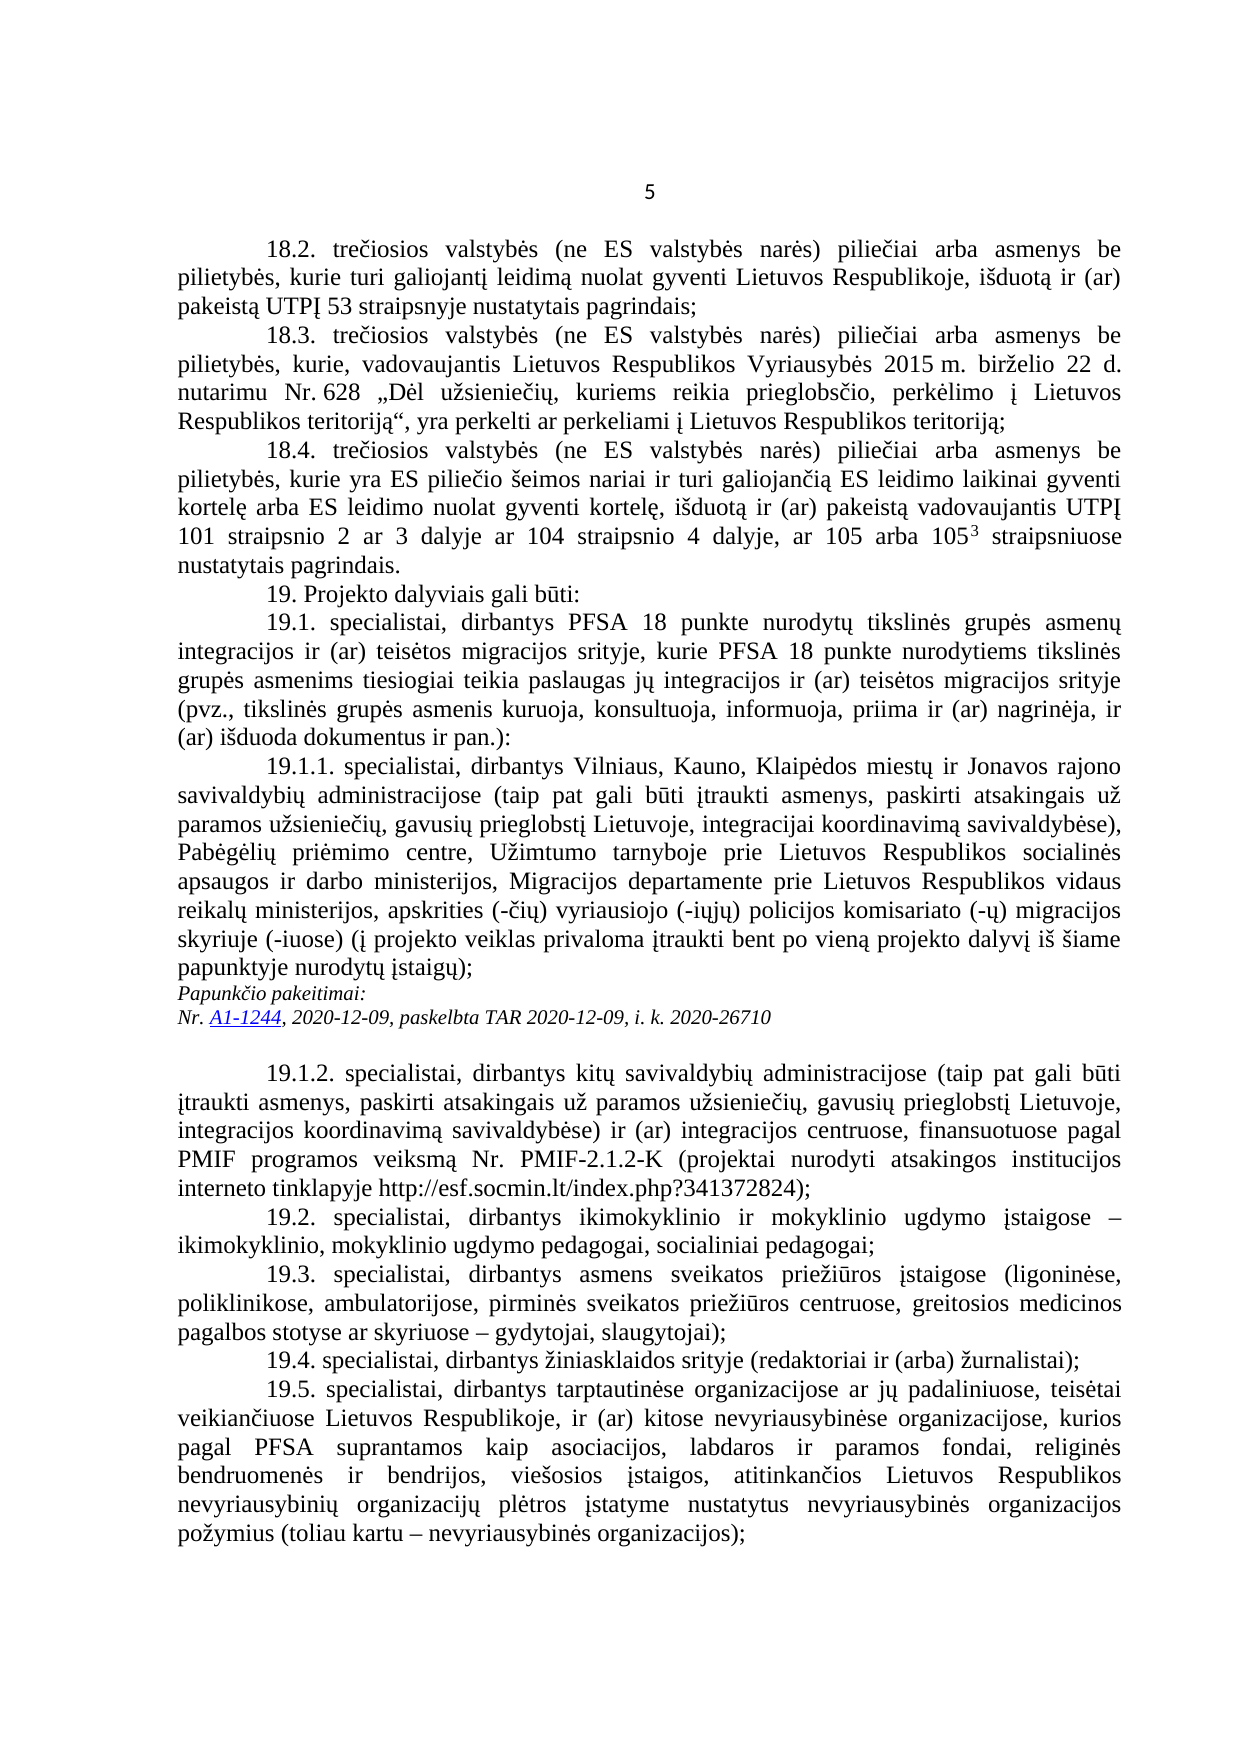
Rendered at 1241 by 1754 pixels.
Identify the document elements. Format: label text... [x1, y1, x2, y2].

text 18.2. trečiosios valstybės (ne ES valstybės narės) piliečiai arba asmenys be pilietybės, kurie turi galiojantį leidimą nuolat gyventi Lietuvos Respublikoje, išduotą ir (ar) pakeistą UTPĮ 53 straipsnyje nustatytais pagrindais; [177, 234, 1122, 320]
text Papunkčio pakeitimai: [177, 981, 1122, 1005]
text 19.3. specialistai, dirbantys asmens sveikatos priežiūros įstaigose (ligoninėse, poliklinikose, ambulatorijose, pirminės sveikatos priežiūros centruose, greitosios medicinos pagalbos stotyse ar skyriuose – gydytojai, slaugytojai); [177, 1259, 1122, 1346]
text 18.3. trečiosios valstybės (ne ES valstybės narės) piliečiai arba asmenys be pilietybės, kurie, vadovaujantis Lietuvos Respublikos Vyriausybės 2015 m. birželio 22 d. nutarimu Nr. 628 „Dėl užsieniečių, kuriems reikia prieglobsčio, perkėlimo į Lietuvos Respublikos teritoriją“, yra perkelti ar perkeliami į Lietuvos Respublikos teritoriją; [177, 320, 1122, 435]
text 19.1. specialistai, dirbantys PFSA 18 punkte nurodytų tikslinės grupės asmenų integracijos ir (ar) teisėtos migracijos srityje, kurie PFSA 18 punkte nurodytiems tikslinės grupės asmenims tiesiogiai teikia paslaugas jų integracijos ir (ar) teisėtos migracijos srityje (pvz., tikslinės grupės asmenis kuruoja, konsultuoja, informuoja, priima ir (ar) nagrinėja, ir (ar) išduoda dokumentus ir pan.): [177, 607, 1122, 751]
text 18.4. trečiosios valstybės (ne ES valstybės narės) piliečiai arba asmenys be pilietybės, kurie yra ES piliečio šeimos nariai ir turi galiojančią ES leidimo laikinai gyventi kortelę arba ES leidimo nuolat gyventi kortelę, išduotą ir (ar) pakeistą vadovaujantis UTPĮ 101 straipsnio 2 ar 3 dalyje ar 104 straipsnio 4 dalyje, ar 105 arba 1053 straipsniuose nustatytais pagrindais. [177, 435, 1122, 579]
text 19.5. specialistai, dirbantys tarptautinėse organizacijose ar jų padaliniuose, teisėtai veikiančiuose Lietuvos Respublikoje, ir (ar) kitose nevyriausybinėse organizacijose, kurios pagal PFSA suprantamos kaip asociacijos, labdaros ir paramos fondai, religinės bendruomenės ir bendrijos, viešosios įstaigos, atitinkančios Lietuvos Respublikos nevyriausybinių organizacijų plėtros įstatyme nustatytus nevyriausybinės organizacijos požymius (toliau kartu – nevyriausybinės organizacijos); [177, 1374, 1122, 1547]
text 19.4. specialistai, dirbantys žiniasklaidos srityje (redaktoriai ir (arba) žurnalistai); [177, 1346, 1122, 1374]
text 19.1.1. specialistai, dirbantys Vilniaus, Kauno, Klaipėdos miestų ir Jonavos rajono savivaldybių administracijose (taip pat gali būti įtraukti asmenys, paskirti atsakingais už paramos užsieniečių, gavusių prieglobstį Lietuvoje, integracijai koordinavimą savivaldybėse), Pabėgėlių priėmimo centre, Užimtumo tarnyboje prie Lietuvos Respublikos socialinės apsaugos ir darbo ministerijos, Migracijos departamente prie Lietuvos Respublikos vidaus reikalų ministerijos, apskrities (-čių) vyriausiojo (-iųjų) policijos komisariato (-ų) migracijos skyriuje (-iuose) (į projekto veiklas privaloma įtraukti bent po vieną projekto dalyvį iš šiame papunktyje nurodytų įstaigų); [177, 751, 1122, 981]
text 19.2. specialistai, dirbantys ikimokyklinio ir mokyklinio ugdymo įstaigose – ikimokyklinio, mokyklinio ugdymo pedagogai, socialiniai pedagogai; [177, 1202, 1122, 1259]
text Nr. A1-1244, 2020-12-09, paskelbta TAR 2020-12-09, i. k. 2020-26710 [177, 1005, 1122, 1029]
text 19. Projekto dalyviais gali būti: [177, 579, 1122, 607]
text 19.1.2. specialistai, dirbantys kitų savivaldybių administracijose (taip pat gali būti įtraukti asmenys, paskirti atsakingais už paramos užsieniečių, gavusių prieglobstį Lietuvoje, integracijos koordinavimą savivaldybėse) ir (ar) integracijos centruose, finansuotuose pagal PMIF programos veiksmą Nr. PMIF-2.1.2-K (projektai nurodyti atsakingos institucijos interneto tinklapyje http://esf.socmin.lt/index.php?341372824); [177, 1058, 1122, 1202]
